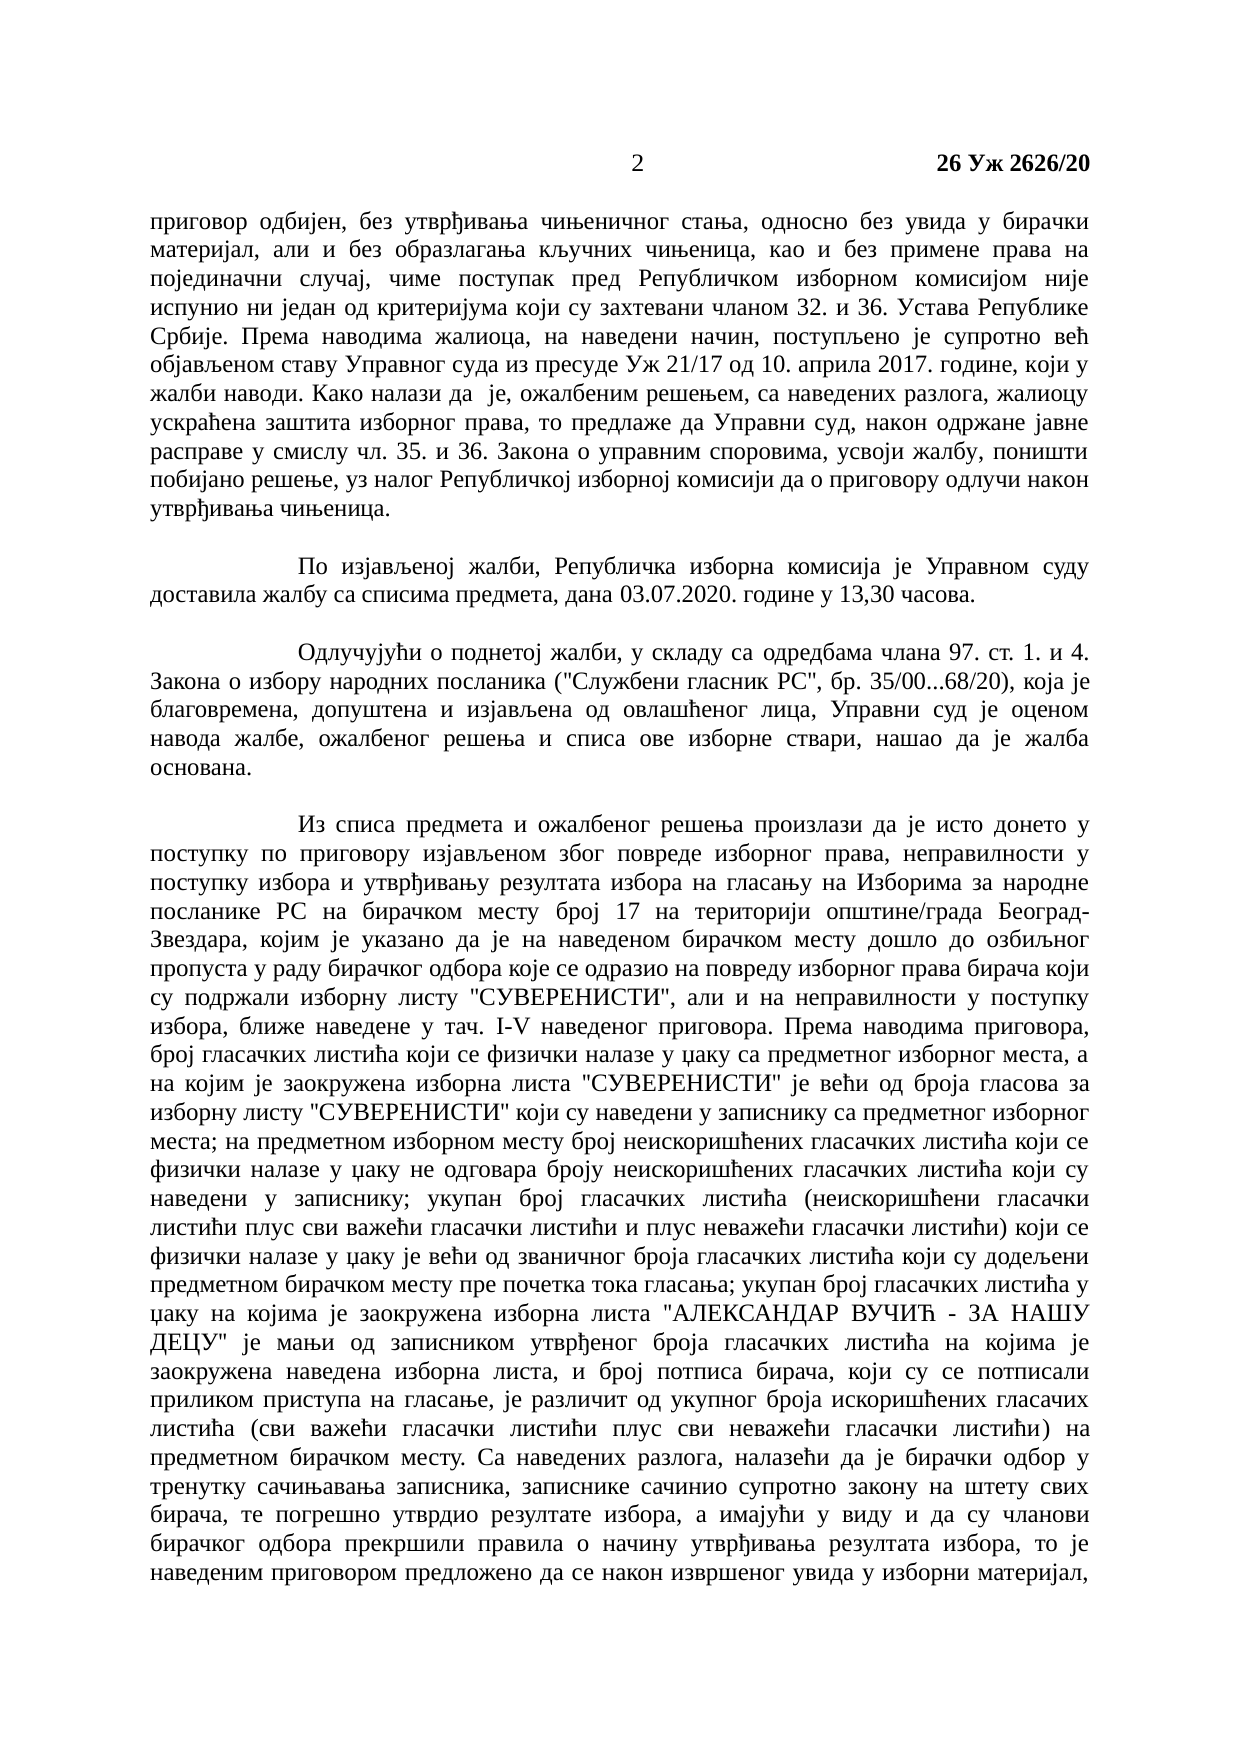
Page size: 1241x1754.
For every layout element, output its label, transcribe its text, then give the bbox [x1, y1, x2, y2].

text приговор одбијен, без утврђивања чињеничног стања, односно без увида у бирачки материјал, али и без образлагања кључних чињеница, као и без примене права на појединачни случај, чиме поступак пред Републичком изборном комисијом није испунио ни један од критеријума који су захтевани чланом 32. и 36. Устава Републике Србије. Према наводима жалиоца, на наведени начин, поступљено је супротно већ објављеном ставу Управног суда из пресуде Уж 21/17 од 10. априла 2017. године, који у жалби наводи. Како налази да је, ожалбеним решењем, са наведених разлога, жалиоцу ускраћена заштита изборног права, то предлаже да Управни суд, након одржане јавне расправе у смислу чл. 35. и 36. Закона о управним споровима, усвоји жалбу, поништи побијано решење, уз налог Републичкој изборној комисији да о приговору одлучи након утврђивања чињеница. [150, 206, 1090, 522]
text Из списа предмета и ожалбеног решења произлази да је исто донето у поступку по приговору изјављеном због повреде изборног права, неправилности у поступку избора и утврђивању резултата избора на гласању на Изборима за народне посланике РС на бирачком месту број 17 на територији општине/града Београд-Звездара, којим је указано да је на наведеном бирачком месту дошло до озбиљног пропуста у раду бирачког одбора које се одразио на повреду изборног права бирача који су подржали изборну листу ''СУВЕРЕНИСТИ'', али и на неправилности у поступку избора, ближе наведене у тач. I-V наведеног приговора. Према наводима приговора, број гласачких листића који се физички налазе у џаку са предметног изборног места, а на којим је заокружена изборна листа ''СУВЕРЕНИСТИ'' је већи од броја гласова за изборну листу ''СУВЕРЕНИСТИ'' који су наведени у записнику са предметног изборног места; на предметном изборном месту број неискоришћених гласачких листића који се физички налазе у џаку не одговара броју неискоришћених гласачких листића који су наведени у записнику; укупан број гласачких листића (неискоришћени гласачки листићи плус сви важећи гласачки листићи и плус неважећи гласачки листићи) који се физички налазе у џаку је већи од званичног броја гласачких листића који су додељени предметном бирачком месту пре почетка тока гласања; укупан број гласачких листића у џаку на којима је заокружена изборна листа ''АЛЕКСАНДАР ВУЧИЋ - ЗА НАШУ ДЕЦУ'' је мањи од записником утврђеног броја гласачких листића на којима је заокружена наведена изборна листа, и број потписа бирача, који су се потписали приликом приступа на гласање, је различит од укупног броја искоришћених гласачих листића (сви важећи гласачки листићи плус сви неважећи гласачки листићи) на предметном бирачком месту. Са наведених разлога, налазећи да је бирачки одбор у тренутку сачињавања записника, записнике сачинио супротно закону на штету свих бирача, те погрешно утврдио резултате избора, а имајући у виду и да су чланови бирачког одбора прекршили правила о начину утврђивања резултата избора, то је наведеним приговором предложено да се након извршеног увида у изборни материјал, [150, 809, 1090, 1586]
text По изјављеној жалби, Републичка изборна комисија је Управном суду доставила жалбу са списима предмета, дана 03.07.2020. године у 13,30 часова. [150, 551, 1090, 608]
text Одлучујући о поднетој жалби, у складу са одредбама члана 97. ст. 1. и 4. Закона о избору народних посланика (''Службени гласник РС'', бр. 35/00...68/20), која је благовремена, допуштена и изјављена од овлашћеног лица, Управни суд је оценом навода жалбе, ожалбеног решења и списа ове изборне ствари, нашао да је жалба основана. [150, 637, 1090, 781]
